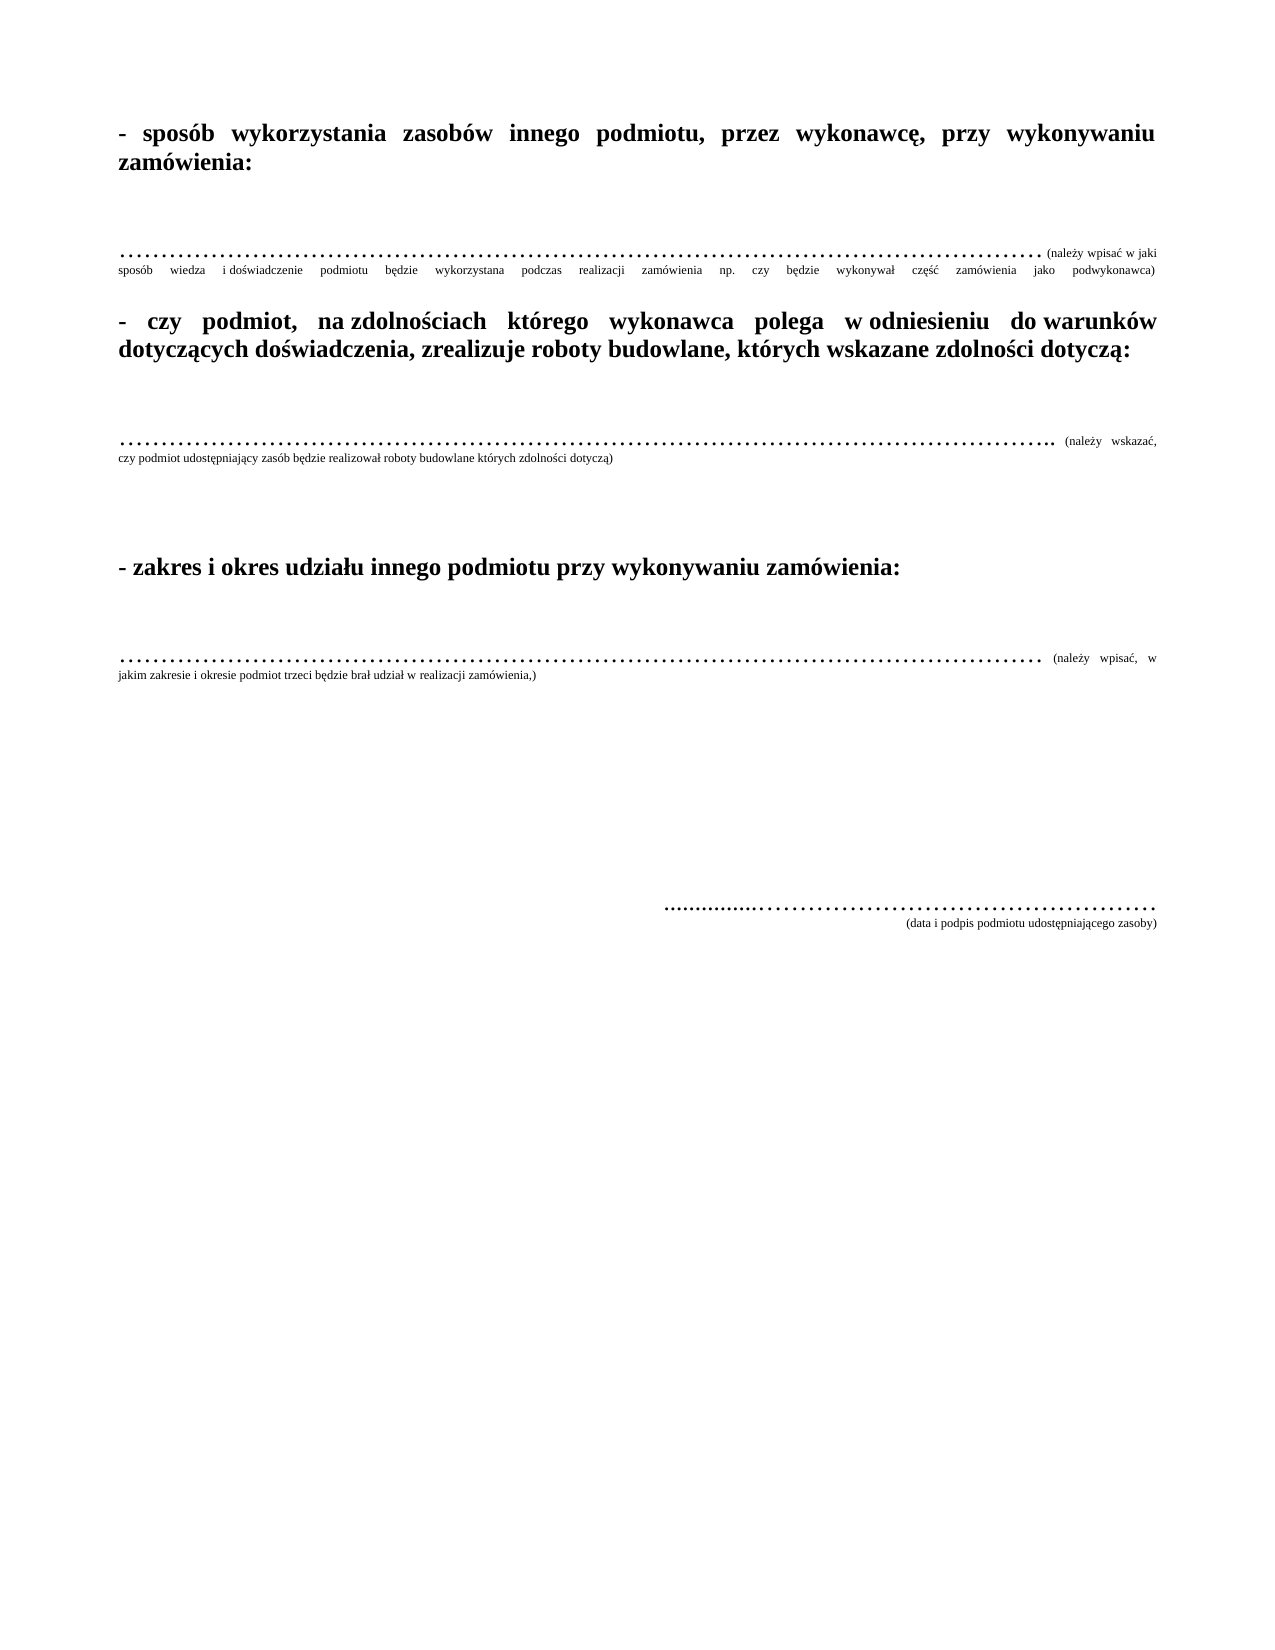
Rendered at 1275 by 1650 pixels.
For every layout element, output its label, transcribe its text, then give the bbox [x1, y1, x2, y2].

text - zakres i okres udziału innego podmiotu przy wykonywaniu zamówienia: [118, 523, 1157, 581]
text ...............………………………………………… (data i podpis podmiotu udostępniającego zasoby) [118, 887, 1157, 930]
text ………………………………………………………………………………………………… (należy wpisać w jaki sposób wiedza i doświadczenie podmiotu będzie wykorzystana podczas realizacji zamówienia np. czy będzie wykonywał część zamówienia jako podwykonawca) - czy podmiot, na zdolnościach którego wykonawca polega w odniesieniu do warunków dotyczących doświadczenia, zrealizuje roboty budowlane, których wskazane zdolności dotyczą: [118, 234, 1157, 363]
text - sposób wykorzystania zasobów innego podmiotu, przez wykonawcę, przy wykonywaniu zamówienia: [118, 118, 1157, 176]
text ………………………………………………………………………………………………….. (należy wskazać, czy podmiot udostępniający zasób będzie realizował roboty budowlane których zdolności dotyczą) [118, 422, 1157, 465]
text ………………………………………………………………………………………………… (należy wpisać, w jakim zakresie i okresie podmiot trzeci będzie brał udział w realizacji zamówienia,) [118, 639, 1157, 682]
